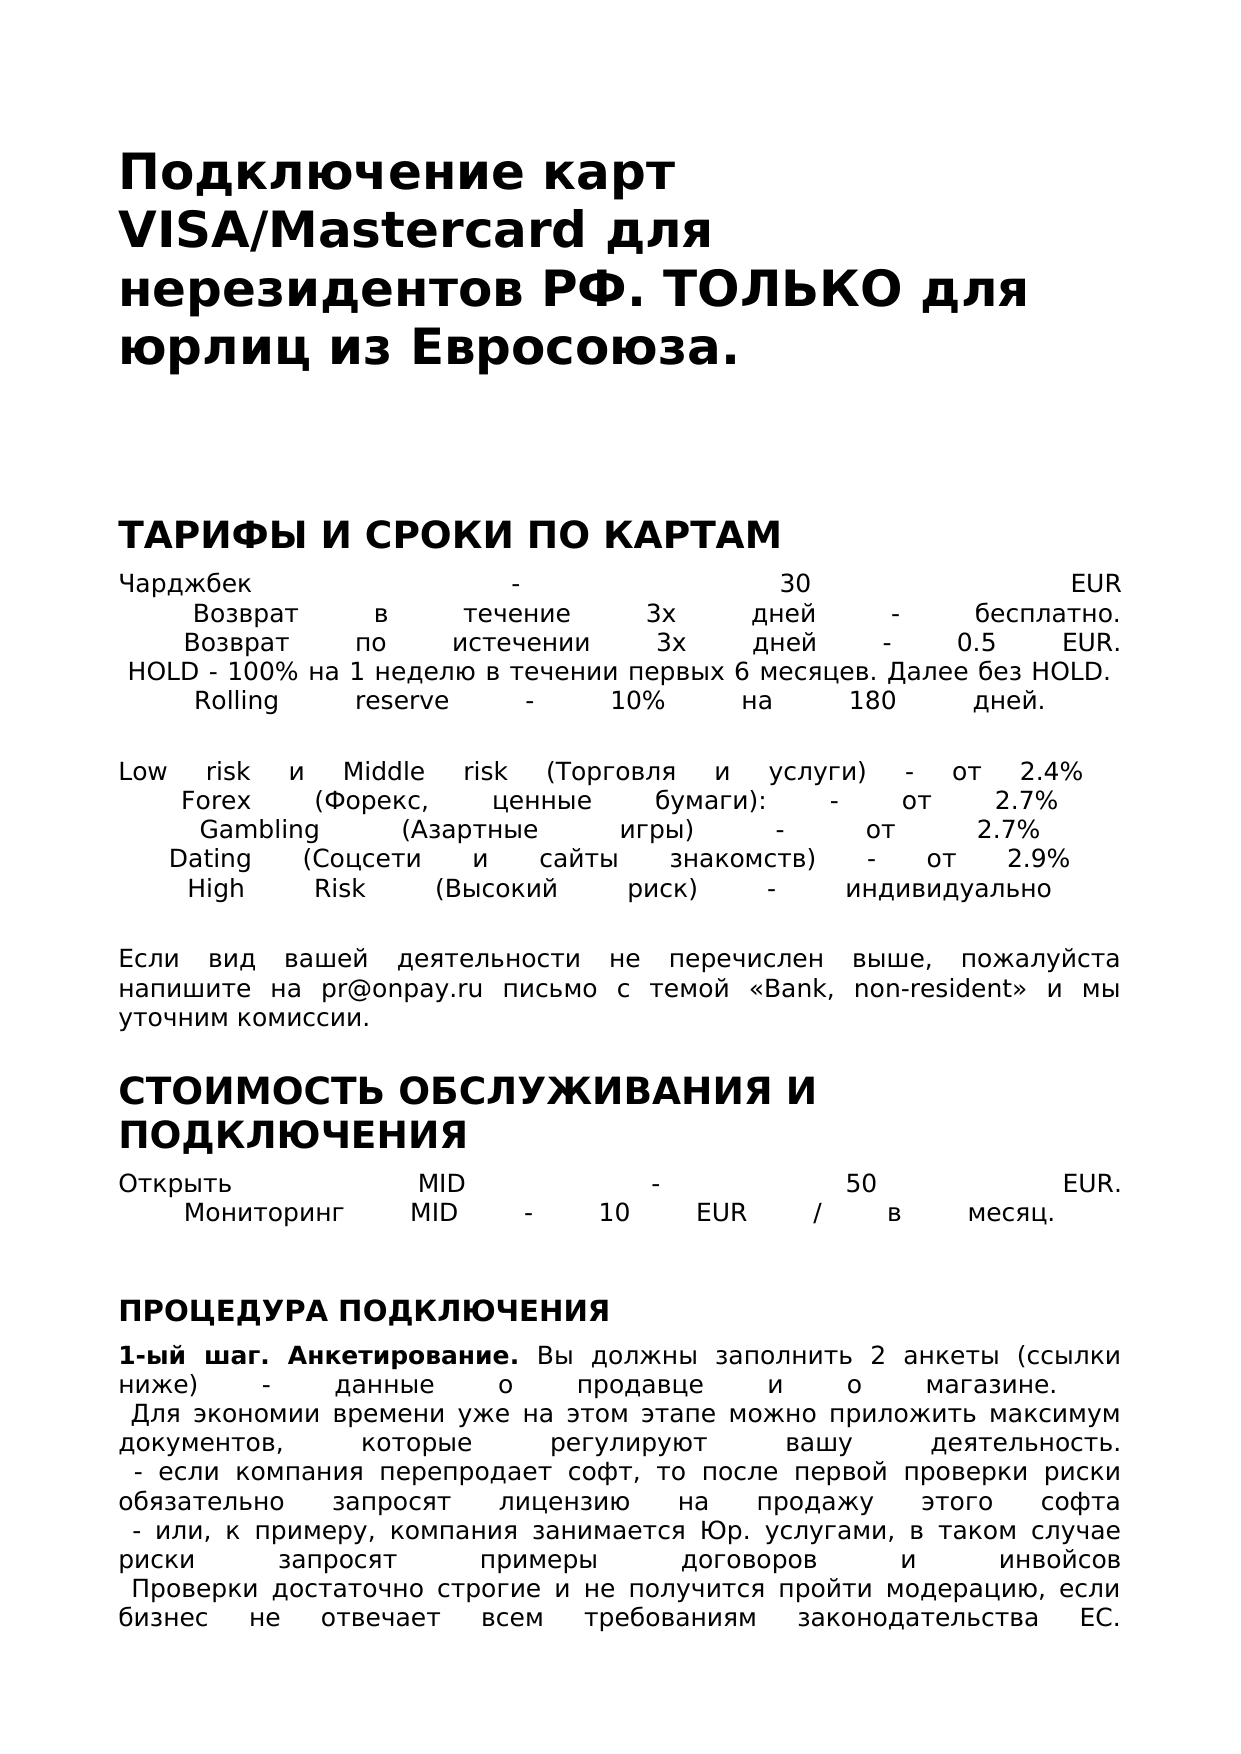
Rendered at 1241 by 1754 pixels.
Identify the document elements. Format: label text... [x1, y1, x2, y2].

text Открыть MID - 50 EUR. Мониторинг MID - 10 EUR / в месяц. [118, 1169, 1122, 1257]
text Low risk и Middle risk (Торговля и услуги) - от 2.4% Forex (Форекс, ценные бумаги): - от 2.7% Gambling (Азартные игры) - от 2.7% Dating (Соцсети и сайты знакомств) - от 2.9% High Risk (Высокий риск) - индивидуально [118, 757, 1122, 932]
text Чарджбек - 30 EUR Возврат в течение 3х дней - бесплатно. Возврат по истечении 3х дней - 0.5 EUR. HOLD - 100% на 1 неделю в течении первых 6 месяцев. Далее без HOLD. Rolling reserve - 10% на 180 дней. [118, 570, 1122, 745]
subtitle Подключение карт VISA/Mastercard для нерезидентов РФ. ТОЛЬКО для юрлиц из Евросоюза. [118, 143, 1122, 376]
subtitle ТАРИФЫ И СРОКИ ПО КАРТАМ [118, 513, 1122, 557]
subtitle ПРОЦЕДУРА ПОДКЛЮЧЕНИЯ [118, 1294, 1122, 1328]
subtitle СТОИМОСТЬ ОБСЛУЖИВАНИЯ И ПОДКЛЮЧЕНИЯ [118, 1070, 1122, 1157]
text Если вид вашей деятельности не перечислен выше, пожалуйста напишите на pr@onpay.ru письмо с темой «Bank, non-resident» и мы уточним комиссии. [118, 945, 1122, 1032]
text 1-ый шаг. Анкетирование. Вы должны заполнить 2 анкеты (ссылки ниже) - данные о продавце и о магазине. Для экономии времени уже на этом этапе можно приложить максимум документов, которые регулируют вашу деятельность. - если компания перепродает софт, то после первой проверки риски обязательно запросят лицензию на продажу этого софта - или, к примеру, компания занимается Юр. услугами, в таком случае риски запросят примеры договоров и инвойсов Проверки достаточно строгие и не получится пройти модерацию, если бизнес не отвечает всем требованиям законодательства ЕС. [118, 1341, 1122, 1633]
